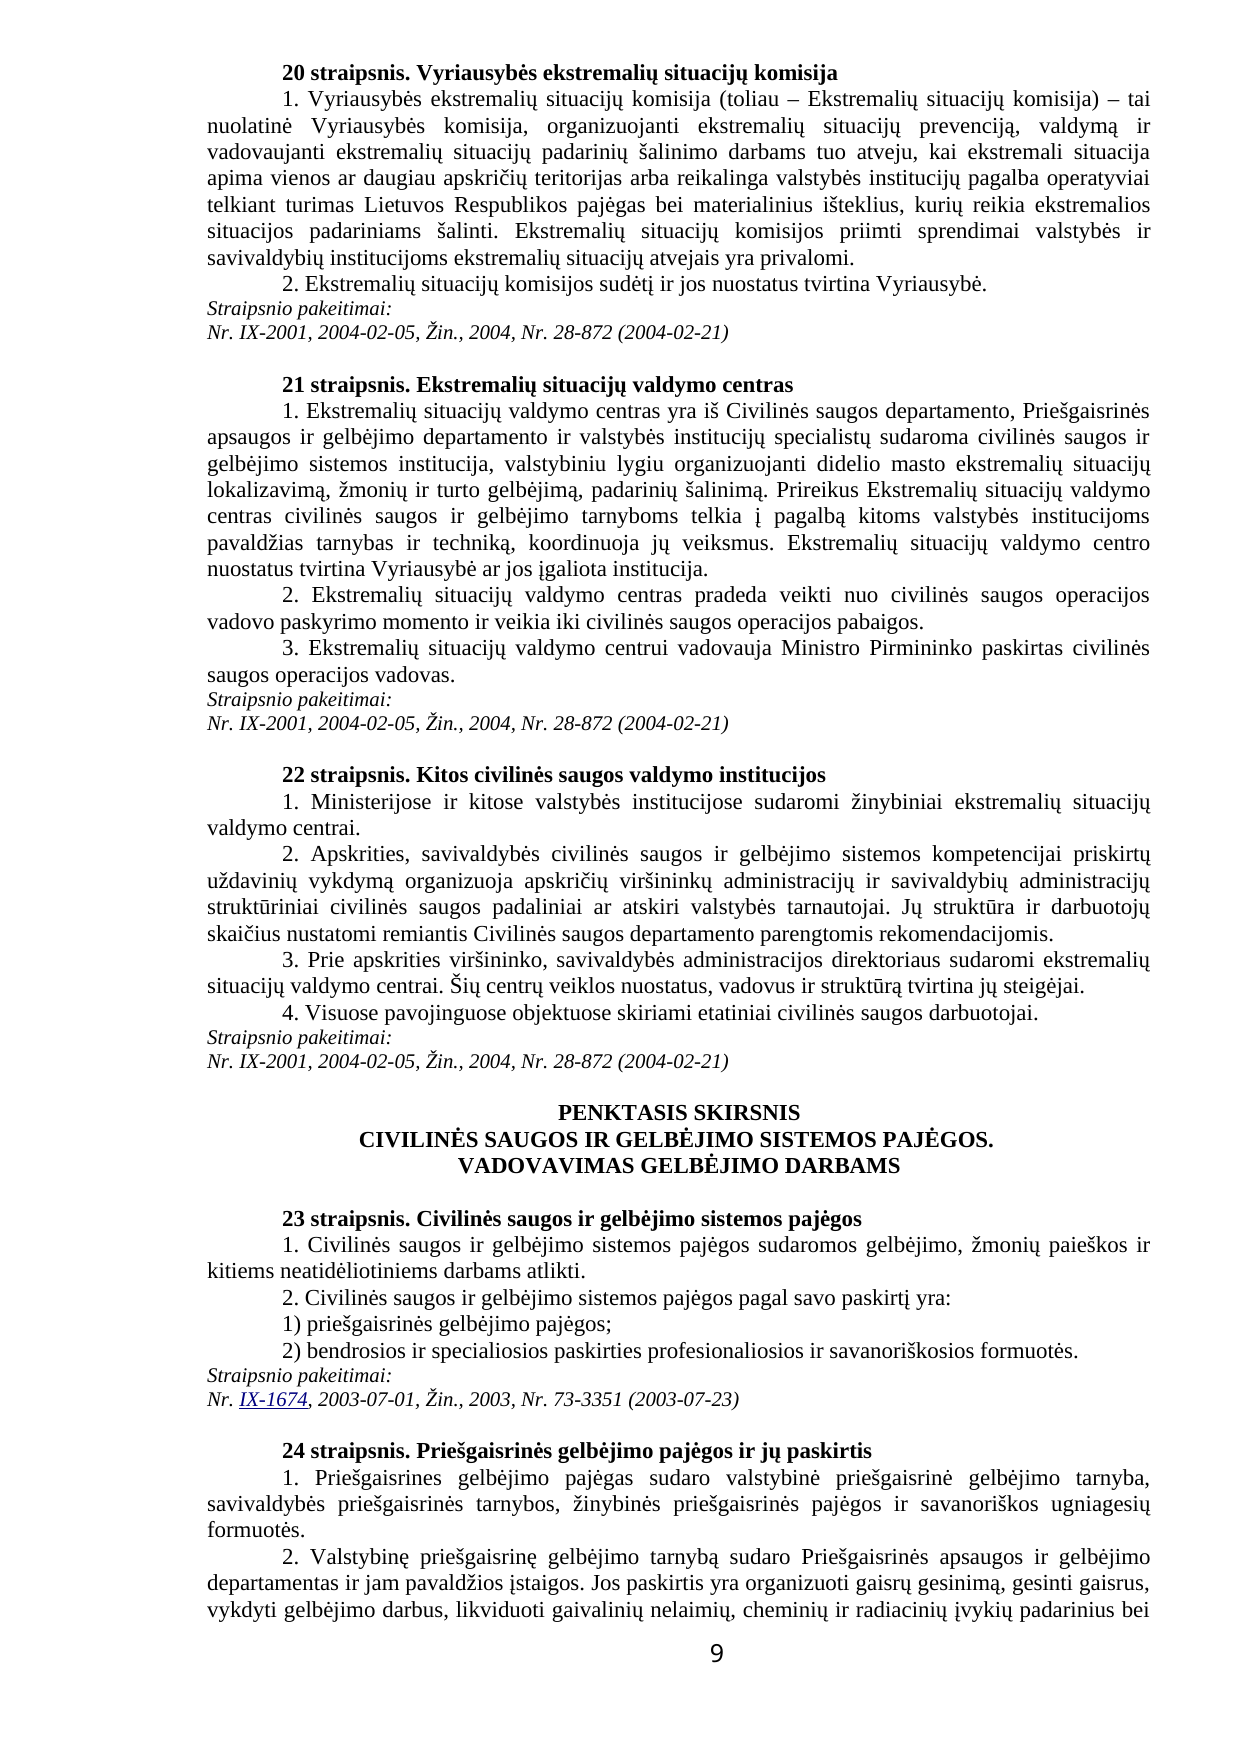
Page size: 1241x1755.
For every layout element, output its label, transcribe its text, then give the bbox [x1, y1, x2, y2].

text PENKTASIS SKIRSNIS [207, 1099, 1152, 1126]
text 2. Apskrities, savivaldybės civilinės saugos ir gelbėjimo sistemos kompetencijai priskirtų uždavinių vykdymą organizuoja apskričių viršininkų administracijų ir savivaldybių administracijų struktūriniai civilinės saugos padaliniai ar atskiri valstybės tarnautojai. Jų struktūra ir darbuotojų skaičius nustatomi remiantis Civilinės saugos departamento parengtomis rekomendacijomis. [207, 841, 1152, 946]
text Straipsnio pakeitimai: [207, 687, 1152, 711]
text 1. Priešgaisrines gelbėjimo pajėgas sudaro valstybinė priešgaisrinė gelbėjimo tarnyba, savivaldybės priešgaisrinės tarnybos, žinybinės priešgaisrinės pajėgos ir savanoriškos ugniagesių formuotės. [207, 1464, 1152, 1543]
text Nr. IX-1674, 2003-07-01, Žin., 2003, Nr. 73-3351 (2003-07-23) [207, 1387, 1152, 1411]
text 1. Vyriausybės ekstremalių situacijų komisija (toliau – Ekstremalių situacijų komisija) – tai nuolatinė Vyriausybės komisija, organizuojanti ekstremalių situacijų prevenciją, valdymą ir vadovaujanti ekstremalių situacijų padarinių šalinimo darbams tuo atveju, kai ekstremali situacija apima vienos ar daugiau apskričių teritorijas arba reikalinga valstybės institucijų pagalba operatyviai telkiant turimas Lietuvos Respublikos pajėgas bei materialinius išteklius, kurių reikia ekstremalios situacijos padariniams šalinti. Ekstremalių situacijų komisijos priimti sprendimai valstybės ir savivaldybių institucijoms ekstremalių situacijų atvejais yra privalomi. [207, 85, 1152, 270]
text 3. Prie apskrities viršininko, savivaldybės administracijos direktoriaus sudaromi ekstremalių situacijų valdymo centrai. Šių centrų veiklos nuostatus, vadovus ir struktūrą tvirtina jų steigėjai. [207, 946, 1152, 999]
text 1) priešgaisrinės gelbėjimo pajėgos; [207, 1310, 1152, 1337]
text 1. Civilinės saugos ir gelbėjimo sistemos pajėgos sudaromos gelbėjimo, žmonių paieškos ir kitiems neatidėliotiniems darbams atlikti. [207, 1231, 1152, 1284]
text Straipsnio pakeitimai: [207, 296, 1152, 320]
text 2. Valstybinę priešgaisrinę gelbėjimo tarnybą sudaro Priešgaisrinės apsaugos ir gelbėjimo departamentas ir jam pavaldžios įstaigos. Jos paskirtis yra organizuoti gaisrų gesinimą, gesinti gaisrus, vykdyti gelbėjimo darbus, likviduoti gaivalinių nelaimių, cheminių ir radiacinių įvykių padarinius bei [207, 1543, 1152, 1622]
text 2. Ekstremalių situacijų valdymo centras pradeda veikti nuo civilinės saugos operacijos vadovo paskyrimo momento ir veikia iki civilinės saugos operacijos pabaigos. [207, 582, 1152, 634]
text Nr. IX-2001, 2004-02-05, Žin., 2004, Nr. 28-872 (2004-02-21) [207, 711, 1152, 735]
text Straipsnio pakeitimai: [207, 1025, 1152, 1049]
text 1. Ekstremalių situacijų valdymo centras yra iš Civilinės saugos departamento, Priešgaisrinės apsaugos ir gelbėjimo departamento ir valstybės institucijų specialistų sudaroma civilinės saugos ir gelbėjimo sistemos institucija, valstybiniu lygiu organizuojanti didelio masto ekstremalių situacijų lokalizavimą, žmonių ir turto gelbėjimą, padarinių šalinimą. Prireikus Ekstremalių situacijų valdymo centras civilinės saugos ir gelbėjimo tarnyboms telkia į pagalbą kitoms valstybės institucijoms pavaldžias tarnybas ir techniką, koordinuoja jų veiksmus. Ekstremalių situacijų valdymo centro nuostatus tvirtina Vyriausybė ar jos įgaliota institucija. [207, 397, 1152, 582]
text Straipsnio pakeitimai: [207, 1363, 1152, 1387]
text 22 straipsnis. Kitos civilinės saugos valdymo institucijos [207, 761, 1152, 788]
text Civilinės saugos IR GELBĖJIMO sistemos pajėgos. [207, 1126, 1152, 1152]
text 23 straipsnis. Civilinės saugos ir gelbėjimo sistemos pajėgos [207, 1205, 1152, 1231]
text 1. Ministerijose ir kitose valstybės institucijose sudaromi žinybiniai ekstremalių situacijų valdymo centrai. [207, 788, 1152, 841]
text Nr. IX-2001, 2004-02-05, Žin., 2004, Nr. 28-872 (2004-02-21) [207, 320, 1152, 344]
text 4. Visuose pavojinguose objektuose skiriami etatiniai civilinės saugos darbuotojai. [207, 999, 1152, 1025]
text 20 straipsnis. Vyriausybės ekstremalių situacijų komisija [207, 59, 1152, 85]
text 3. Ekstremalių situacijų valdymo centrui vadovauja Ministro Pirmininko paskirtas civilinės saugos operacijos vadovas. [207, 634, 1152, 687]
text Nr. IX-2001, 2004-02-05, Žin., 2004, Nr. 28-872 (2004-02-21) [207, 1049, 1152, 1073]
text 2) bendrosios ir specialiosios paskirties profesionaliosios ir savanoriškosios formuotės. [207, 1337, 1152, 1363]
text 24 straipsnis. Priešgaisrinės gelbėjimo pajėgos ir jų paskirtis [207, 1437, 1152, 1464]
text 2. Ekstremalių situacijų komisijos sudėtį ir jos nuostatus tvirtina Vyriausybė. [207, 270, 1152, 296]
text 2. Civilinės saugos ir gelbėjimo sistemos pajėgos pagal savo paskirtį yra: [207, 1284, 1152, 1310]
text VADOVAVIMAS GELBĖJIMO DARBAMS [207, 1152, 1152, 1178]
text 21 straipsnis. Ekstremalių situacijų valdymo centras [207, 371, 1152, 397]
